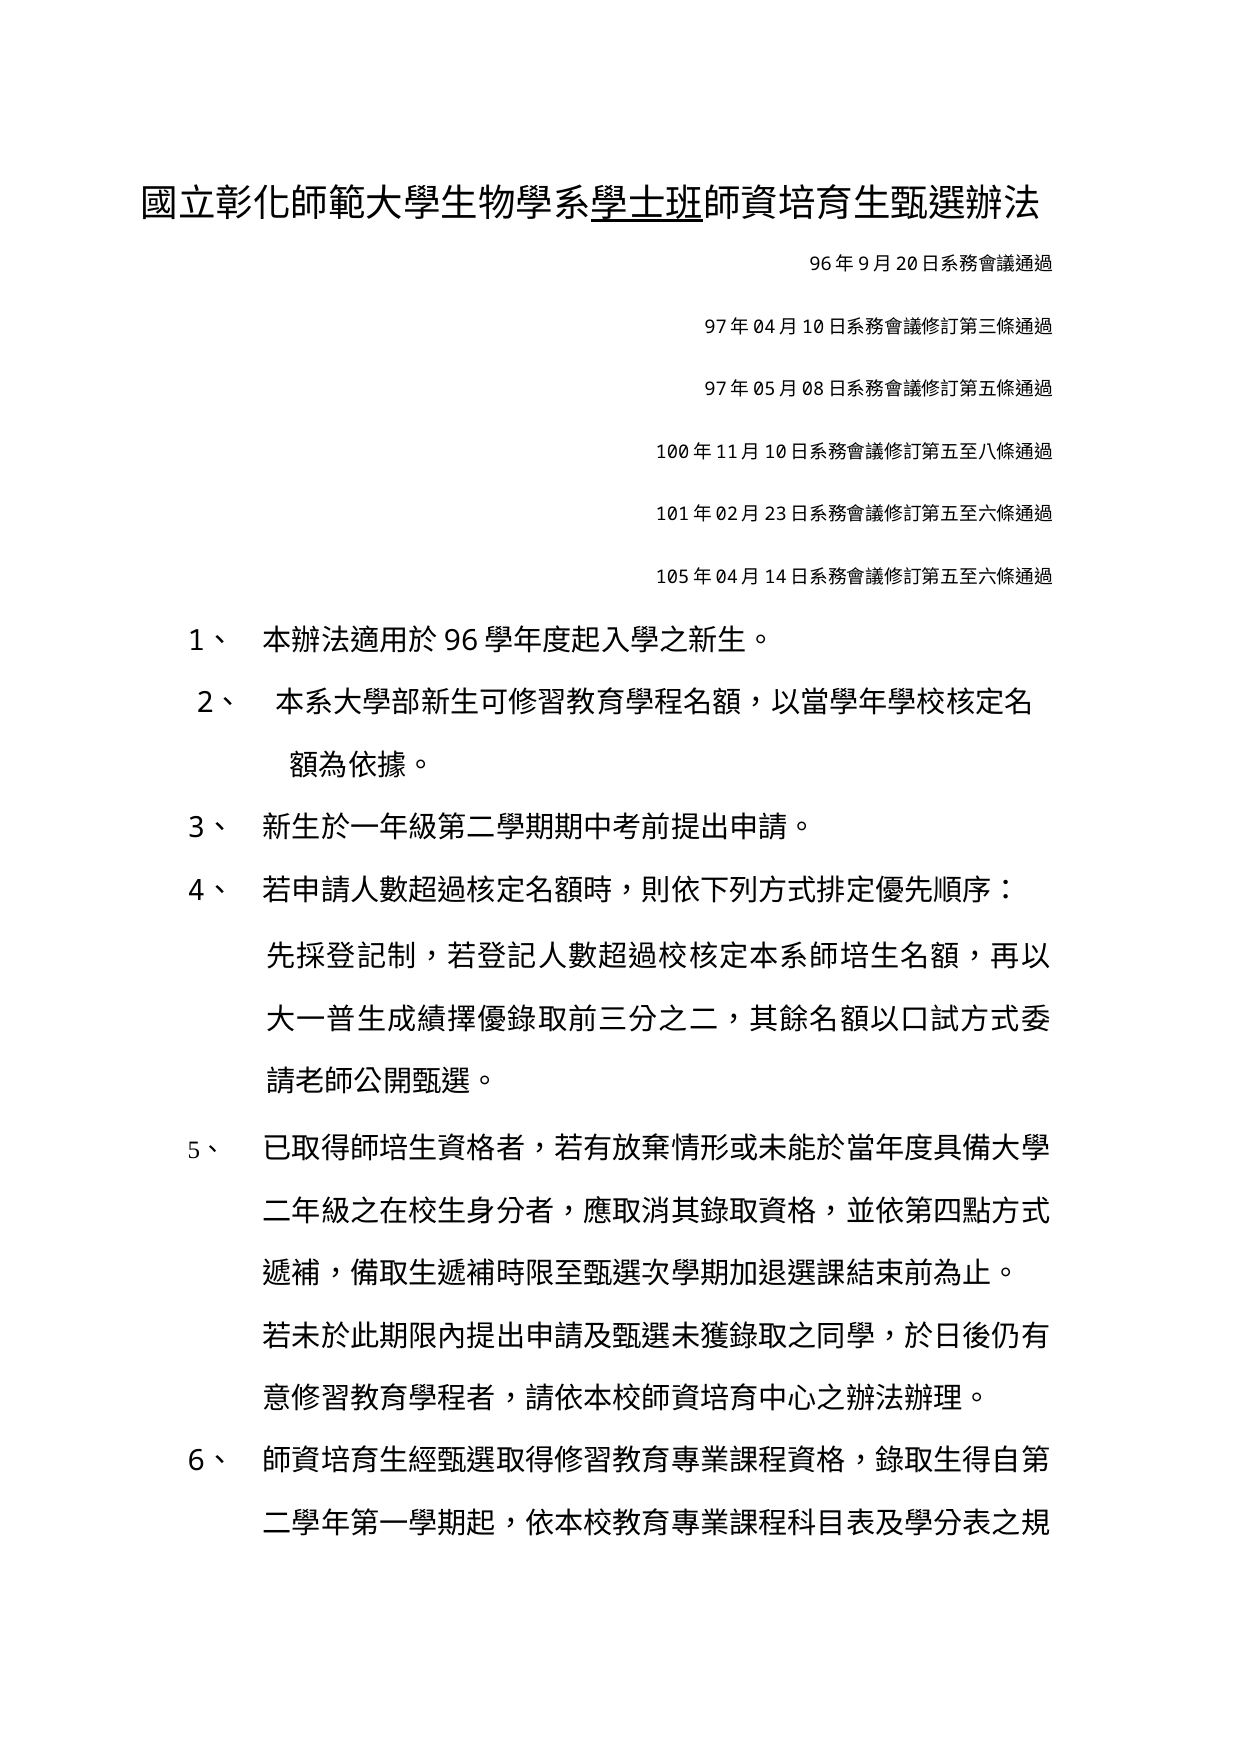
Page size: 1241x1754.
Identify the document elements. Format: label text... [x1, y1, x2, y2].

text 額為依據。 [187, 721, 1053, 783]
text 101年02月23日系務會議修訂第五至六條通過 [187, 471, 1053, 533]
list 本系大學部新生可修習教育學程名額，以當學年學校核定名 [196, 658, 1053, 721]
text 97年05月08日系務會議修訂第五條通過 [187, 346, 1053, 408]
text 先採登記制，若登記人數超過校核定本系師培生名額，再以大一普生成績擇優錄取前三分之二，其餘名額以口試方式委請老師公開甄選。 [266, 912, 1053, 1100]
list 已取得師培生資格者，若有放棄情形或未能於當年度具備大學二年級之在校生身分者，應取消其錄取資格，並依第四點方式遞補，備取生遞補時限至甄選次學期加退選課結束前為止。 [187, 1104, 1053, 1292]
text 96年9月20日系務會議通過 [187, 221, 1053, 283]
text 若未於此期限內提出申請及甄選未獲錄取之同學，於日後仍有意修習教育學程者，請依本校師資培育中心之辦法辦理。 [262, 1292, 1053, 1417]
text 105年04月14日系務會議修訂第五至六條通過 [187, 533, 1053, 596]
list 本辦法適用於96學年度起入學之新生。 [187, 596, 1053, 658]
list 新生於一年級第二學期期中考前提出申請。 [187, 783, 1053, 846]
text 100年11月10日系務會議修訂第五至八條通過 [187, 408, 1053, 471]
list 若申請人數超過核定名額時，則依下列方式排定優先順序： [187, 846, 1053, 908]
list 師資培育生經甄選取得修習教育專業課程資格，錄取生得自第二學年第一學期起，依本校教育專業課程科目表及學分表之規 [187, 1417, 1053, 1542]
text 97年04月10日系務會議修訂第三條通過 [187, 283, 1053, 346]
text 國立彰化師範大學生物學系學士班師資培育生甄選辦法 [128, 158, 1053, 221]
